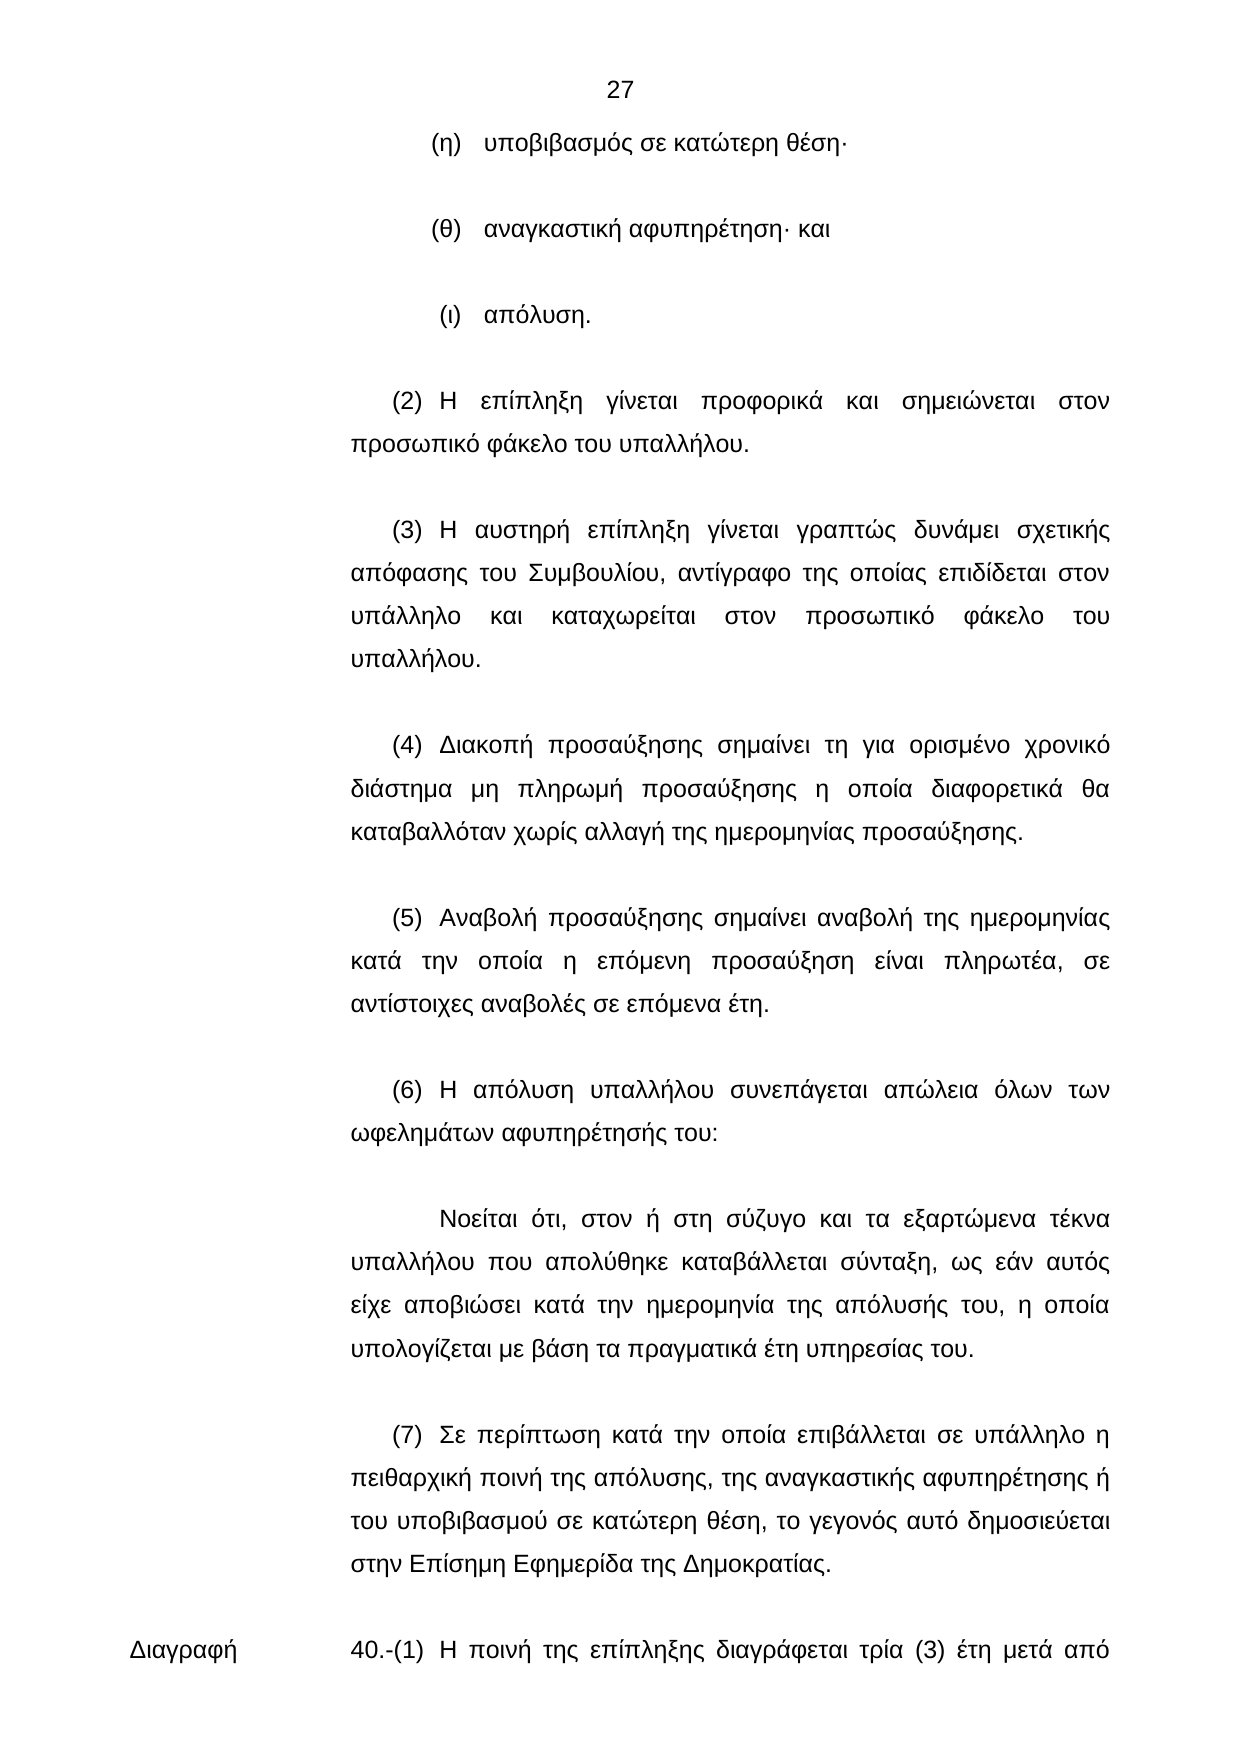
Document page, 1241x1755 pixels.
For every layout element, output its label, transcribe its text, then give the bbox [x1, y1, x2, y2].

table_cell [118, 903, 339, 1032]
table_cell [118, 1075, 339, 1161]
table_cell αναγκαστική αφυπηρέτηση· και [473, 214, 1122, 257]
table_cell [118, 1592, 339, 1635]
table_cell [339, 1592, 1122, 1635]
table_cell [118, 1161, 339, 1204]
table_cell (2) Η επίπληξη γίνεται προφορικά και σημειώνεται στον προσωπικό φάκελο του υπαλλήλου. [339, 386, 1122, 472]
table_cell [118, 214, 339, 257]
table_cell (4) Διακοπή προσαύξησης σημαίνει τη για ορισμένο χρονικό διάστημα μη πληρωμή προσαύξησης η οποία διαφορετικά θα καταβαλλόταν χωρίς αλλαγή της ημερομηνίας προσαύξησης. [339, 730, 1122, 860]
table_cell [473, 257, 1122, 300]
table_cell [339, 860, 1122, 903]
table_cell [118, 1032, 339, 1075]
table_cell [118, 1420, 339, 1592]
table_cell [118, 343, 339, 386]
table_cell (5) Αναβολή προσαύξησης σημαίνει αναβολή της ημερομηνίας κατά την οποία η επόμενη προσαύξηση είναι πληρωτέα, σε αντίστοιχες αναβολές σε επόμενα έτη. [339, 903, 1122, 1032]
table_cell [339, 1161, 1122, 1204]
table_cell [339, 257, 472, 300]
table_cell [118, 472, 339, 515]
table_cell [339, 1377, 1122, 1419]
table_cell [118, 1377, 339, 1419]
table_cell [339, 171, 472, 214]
table_cell υποβιβασμός σε κατώτερη θέση· [473, 128, 1122, 171]
table_cell Νοείται ότι, στον ή στη σύζυγο και τα εξαρτώμενα τέκνα υπαλλήλου που απολύθηκε καταβάλλεται σύνταξη, ως εάν αυτός είχε αποβιώσει κατά την ημερομηνία της απόλυσής του, η οποία υπολογίζεται με βάση τα πραγματικά έτη υπηρεσίας του. [339, 1204, 1122, 1377]
table_cell (6) Η απόλυση υπαλλήλου συνεπάγεται απώλεια όλων των ωφελημάτων αφυπηρέτησής του: [339, 1075, 1122, 1161]
table_cell απόλυση. [473, 300, 1122, 343]
table_cell [118, 171, 339, 214]
table_cell [339, 1032, 1122, 1075]
table_cell [118, 515, 339, 687]
table_cell [118, 128, 339, 171]
table_cell 40.-(1) Η ποινή της επίπληξης διαγράφεται τρία (3) έτη μετά από [339, 1635, 1122, 1664]
table_cell (3) Η αυστηρή επίπληξη γίνεται γραπτώς δυνάμει σχετικής απόφασης του Συμβουλίου, αντίγραφο της οποίας επιδίδεται στον υπάλληλο και καταχωρείται στον προσωπικό φάκελο του υπαλλήλου. [339, 515, 1122, 687]
table_cell [473, 171, 1122, 214]
table_cell (θ) [339, 214, 472, 257]
table_cell Διαγραφή [118, 1635, 339, 1664]
table_cell [118, 386, 339, 472]
table_cell (ι) [339, 300, 472, 343]
table_cell [118, 688, 339, 730]
table_cell [118, 730, 339, 860]
table_cell [118, 300, 339, 343]
table_cell [118, 257, 339, 300]
table_cell (η) [339, 128, 472, 171]
table_cell (7) Σε περίπτωση κατά την οποία επιβάλλεται σε υπάλληλο η πειθαρχική ποινή της απόλυσης, της αναγκαστικής αφυπηρέτησης ή του υποβιβασμού σε κατώτερη θέση, το γεγονός αυτό δημοσιεύεται στην Επίσημη Εφημερίδα της Δημοκρατίας. [339, 1420, 1122, 1592]
table_cell [339, 688, 1122, 730]
table_cell [118, 1204, 339, 1377]
table_cell [339, 343, 1122, 386]
table_cell [339, 472, 1122, 515]
table_cell [118, 860, 339, 903]
